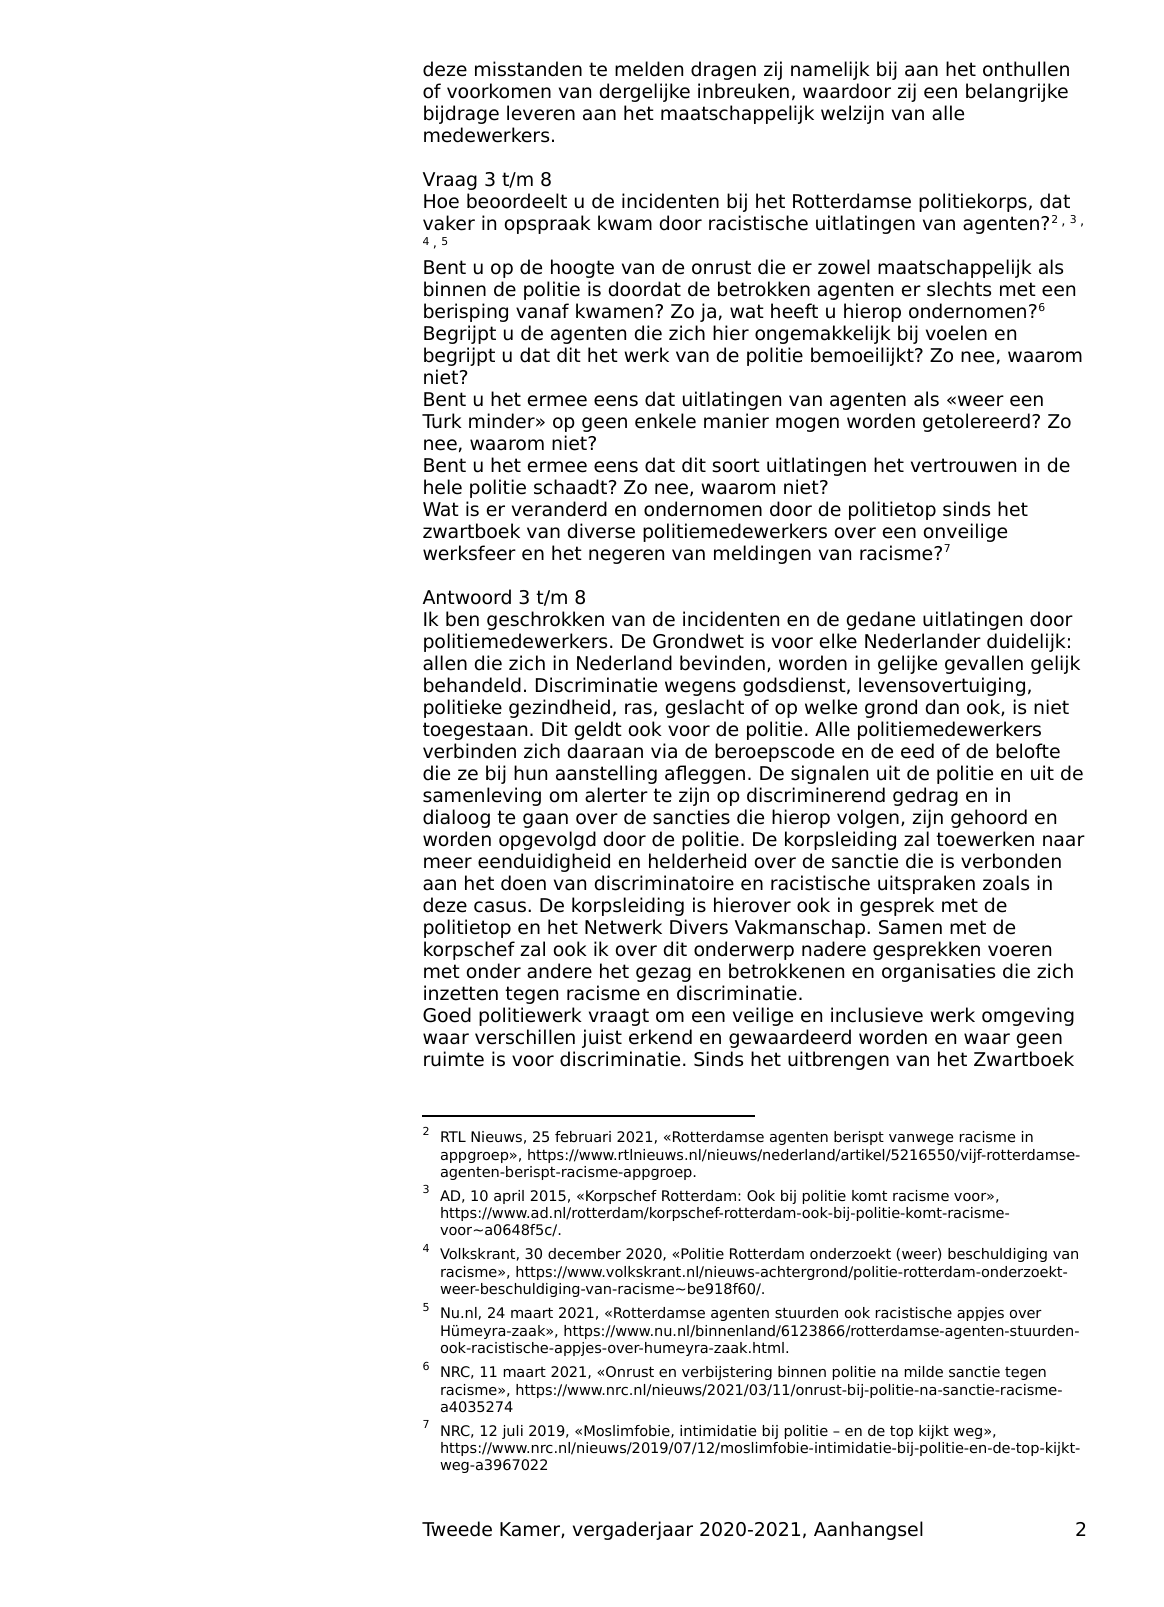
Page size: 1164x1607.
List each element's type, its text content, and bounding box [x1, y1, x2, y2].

text Begrijpt u de agenten die zich hier ongemakkelijk bij voelen en begrijpt u dat dit het werk van de politie bemoeilijkt? Zo nee, waarom niet? [422, 323, 1087, 389]
text NRC, 12 juli 2019, «Moslimfobie, intimidatie bij politie – en de top kijkt weg», https://www.nrc.nl/nieuws/2019/07/12/moslimfobie-intimidatie-bij-politie-en-de-top-kijkt-weg-a3967022 [422, 1418, 1087, 1474]
text Antwoord 3 t/m 8 [422, 587, 1087, 609]
text Goed politiewerk vraagt om een veilige en inclusieve werk omgeving waar verschillen juist erkend en gewaardeerd worden en waar geen ruimte is voor discriminatie. Sinds het uitbrengen van het Zwartboek [422, 1004, 1087, 1071]
text Wat is er veranderd en ondernomen door de politietop sinds het zwartboek van diverse politiemedewerkers over een onveilige werksfeer en het negeren van meldingen van racisme? [422, 499, 1087, 565]
text RTL Nieuws, 25 februari 2021, «Rotterdamse agenten berispt vanwege racisme in appgroep», https://www.rtlnieuws.nl/nieuws/nederland/artikel/5216550/vijf-rotterdamse-agenten-berispt-racisme-appgroep. [422, 1125, 1087, 1181]
text AD, 10 april 2015, «Korpschef Rotterdam: Ook bij politie komt racisme voor», https://www.ad.nl/rotterdam/korpschef-rotterdam-ook-bij-politie-komt-racisme-voor~a0648f5c/. [422, 1183, 1087, 1239]
text Bent u het ermee eens dat uitlatingen van agenten als «weer een Turk minder» op geen enkele manier mogen worden getolereerd? Zo nee, waarom niet? [422, 389, 1087, 455]
text Hoe beoordeelt u de incidenten bij het Rotterdamse politiekorps, dat vaker in opspraak kwam door racistische uitlatingen van agenten?, , , [422, 191, 1087, 257]
text deze misstanden te melden dragen zij namelijk bij aan het onthullen of voorkomen van dergelijke inbreuken, waardoor zij een belangrijke bijdrage leveren aan het maatschappelijk welzijn van alle medewerkers. [422, 59, 1087, 147]
text Vraag 3 t/m 8 [422, 169, 1087, 191]
text Nu.nl, 24 maart 2021, «Rotterdamse agenten stuurden ook racistische appjes over Hümeyra-zaak», https://www.nu.nl/binnenland/6123866/rotterdamse-agenten-stuurden-ook-racistische-appjes-over-humeyra-zaak.html. [422, 1301, 1087, 1357]
text Bent u het ermee eens dat dit soort uitlatingen het vertrouwen in de hele politie schaadt? Zo nee, waarom niet? [422, 455, 1087, 499]
text Ik ben geschrokken van de incidenten en de gedane uitlatingen door politiemedewerkers. De Grondwet is voor elke Nederlander duidelijk: allen die zich in Nederland bevinden, worden in gelijke gevallen gelijk behandeld. Discriminatie wegens godsdienst, levensovertuiging, politieke gezindheid, ras, geslacht of op welke grond dan ook, is niet toegestaan. Dit geldt ook voor de politie. Alle politiemedewerkers verbinden zich daaraan via de beroepscode en de eed of de belofte die ze bij hun aanstelling afleggen. De signalen uit de politie en uit de samenleving om alerter te zijn op discriminerend gedrag en in dialoog te gaan over de sancties die hierop volgen, zijn gehoord en worden opgevolgd door de politie. De korpsleiding zal toewerken naar meer eenduidigheid en helderheid over de sanctie die is verbonden aan het doen van discriminatoire en racistische uitspraken zoals in deze casus. De korpsleiding is hierover ook in gesprek met de politietop en het Netwerk Divers Vakmanschap. Samen met de korpschef zal ook ik over dit onderwerp nadere gesprekken voeren met onder andere het gezag en betrokkenen en organisaties die zich inzetten tegen racisme en discriminatie. [422, 609, 1087, 1004]
text NRC, 11 maart 2021, «Onrust en verbijstering binnen politie na milde sanctie tegen racisme», https://www.nrc.nl/nieuws/2021/03/11/onrust-bij-politie-na-sanctie-racisme-a4035274 [422, 1360, 1087, 1416]
text Volkskrant, 30 december 2020, «Politie Rotterdam onderzoekt (weer) beschuldiging van racisme», https://www.volkskrant.nl/nieuws-achtergrond/politie-rotterdam-onderzoekt-weer-beschuldiging-van-racisme~be918f60/. [422, 1242, 1087, 1298]
text Bent u op de hoogte van de onrust die er zowel maatschappelijk als binnen de politie is doordat de betrokken agenten er slechts met een berisping vanaf kwamen? Zo ja, wat heeft u hierop ondernomen? [422, 257, 1087, 323]
